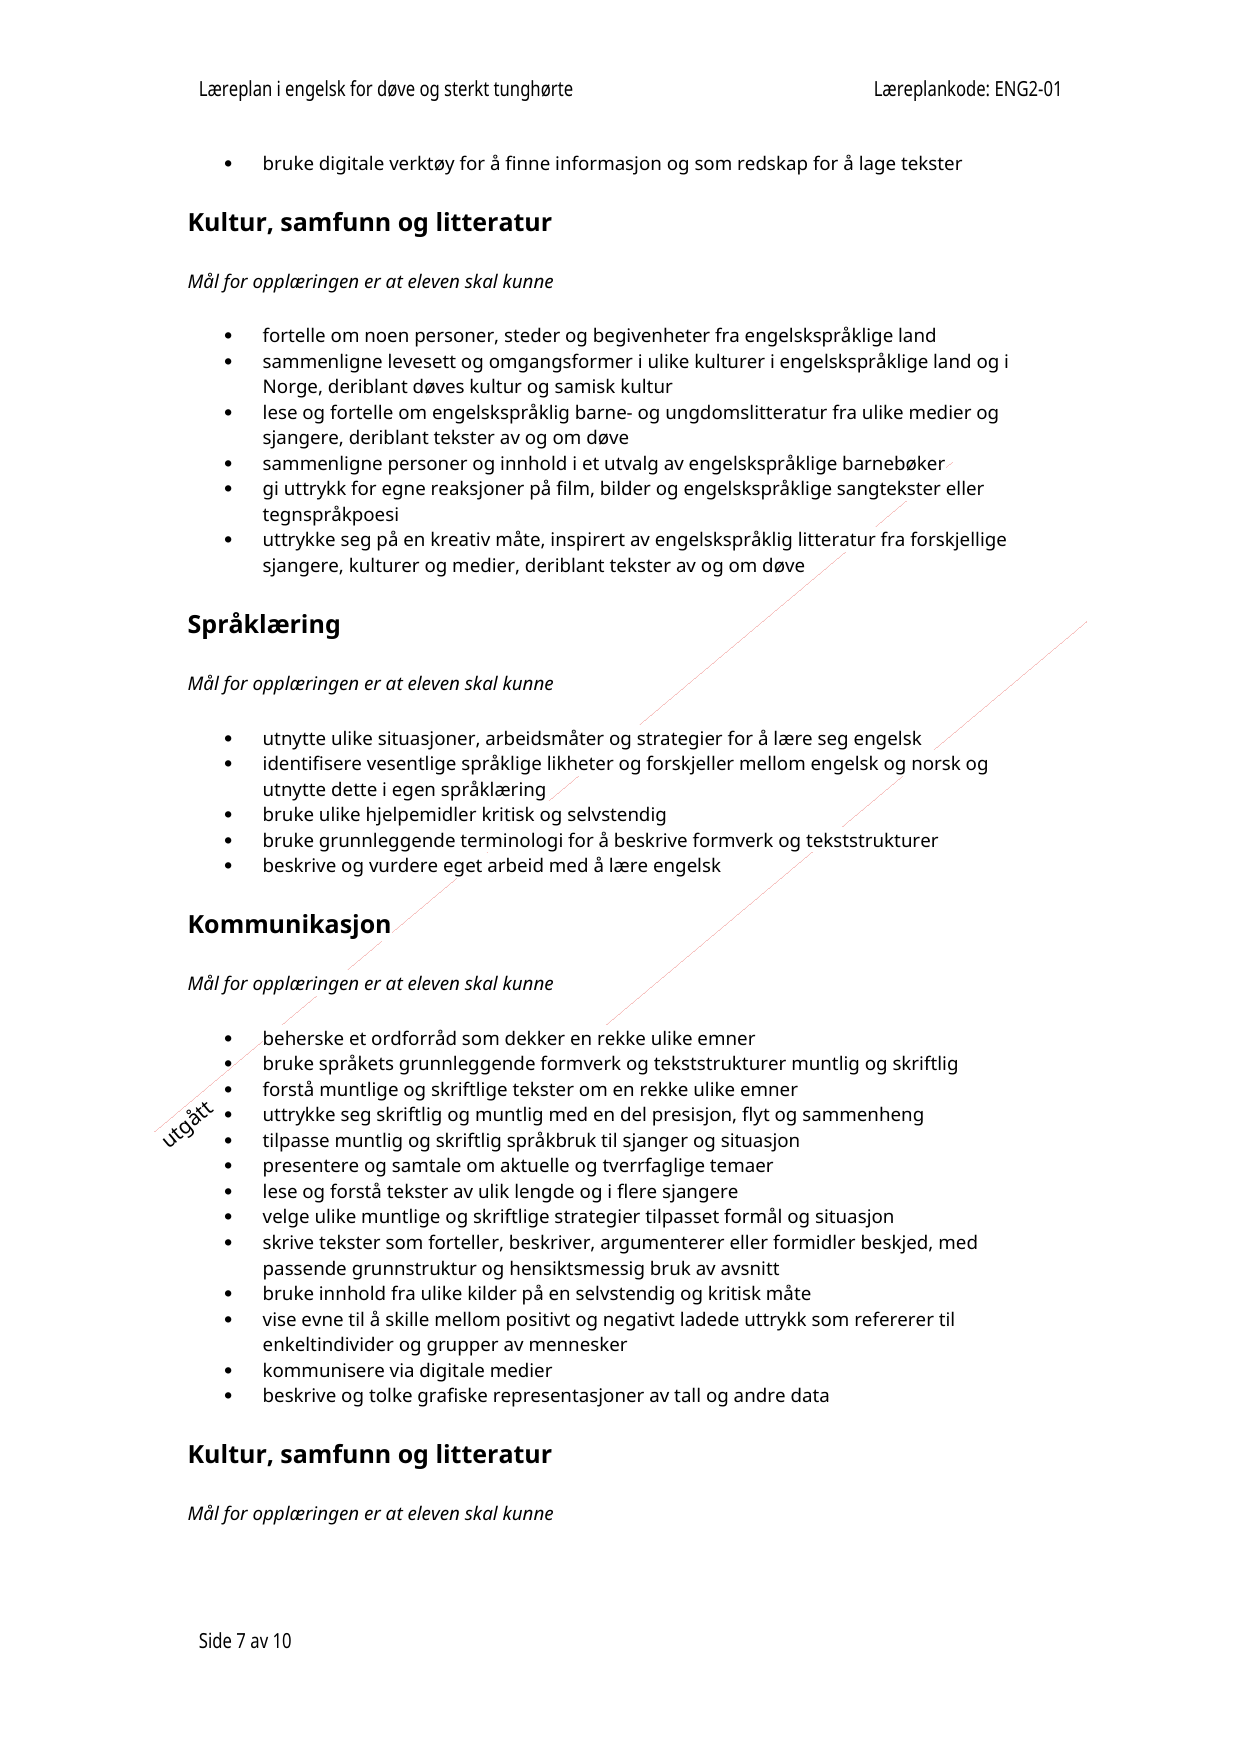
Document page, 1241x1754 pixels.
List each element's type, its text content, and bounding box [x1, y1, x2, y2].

list tilpasse muntlig og skriftlig språkbruk til sjanger og situasjon [800, 1127, 1053, 1153]
subtitle Kommunikasjon [392, 907, 745, 941]
list uttrykke seg på en kreativ måte, inspirert av engelskspråklig litteratur fra forskjellige sjangere, kulturer og medier, deriblant tekster av og om døve [816, 527, 1053, 578]
list skrive tekster som forteller, beskriver, argumenterer eller formidler beskjed, med passende grunnstruktur og hensiktsmessig bruk av avsnitt [780, 1229, 1053, 1280]
list gi uttrykk for egne reaksjoner på film, bilder og engelskspråklige sangtekster eller tegnspråkpoesi [877, 476, 1053, 527]
list gi uttrykk for egne reaksjoner på film, bilder og engelskspråklige sangtekster eller tegnspråkpoesi [399, 501, 904, 527]
list bruke ulike hjelpemidler kritisk og selvstendig [225, 801, 263, 827]
list utnytte ulike situasjoner, arbeidsmåter og strategier for å lære seg engelsk [935, 725, 1053, 750]
list beherske et ordforråd som dekker en rekke ulike emner [756, 1025, 1053, 1051]
text Mål for opplæringen er at eleven skal kunne [642, 970, 1053, 996]
list beskrive og tolke grafiske representasjoner av tall og andre data [225, 1382, 1053, 1408]
list beskrive og vurdere eget [225, 852, 486, 878]
list bruke ulike hjelpemidler kritisk og selvstendig [667, 801, 871, 827]
list bruke grunnleggende terminologi for å beskrive formverk og tekststrukturer [939, 827, 1053, 852]
list identifisere vesentlige språklige likheter og forskjeller mellom engelsk og norsk og utnytte dette i egen språklæring [875, 750, 1053, 801]
subtitle Kultur, samfunn og litteratur [552, 205, 1053, 239]
text Mål for opplæringen er at eleven skal kunne [1000, 670, 1053, 696]
subtitle Språklæring [741, 607, 1053, 641]
list sammenligne levesett og omgangsformer i ulike kulturer i engelskspråklige land og i Norge, deriblant døves kultur og samisk kultur [673, 348, 1053, 399]
list presentere og samtale om aktuelle og tverrfaglige temaer [774, 1153, 1053, 1178]
list arbeid med å lære engelsk [488, 852, 810, 878]
subtitle Kommunikasjon [708, 907, 1053, 941]
list kommunisere via digitale medier [553, 1357, 1053, 1382]
subtitle Språklæring [341, 607, 778, 641]
list [783, 852, 1053, 878]
list fortelle om noen personer, steder og begivenheter fra engelskspråklige land [937, 323, 1053, 348]
list bruke språkets grunnleggende formverk og tekststrukturer muntlig og skriftlig [959, 1051, 1053, 1076]
text Mål for opplæringen er at eleven skal kunne [561, 670, 703, 696]
text Mål for opplæringen er at eleven skal kunne [561, 268, 1053, 293]
list lese og fortelle om engelskspråklig barne- og ungdomslitteratur fra ulike medier og sjangere, deriblant tekster av og om døve [629, 399, 1053, 450]
list forstå muntlige og skriftlige tekster om en rekke ulike emner [798, 1076, 1053, 1102]
list bruke digitale verktøy for å finne informasjon og som redskap for å lage tekster [963, 150, 1053, 176]
list sammenligne personer og innhold i et utvalg av engelskspråklige barnebøker [946, 450, 1053, 476]
subtitle Kultur, samfunn og litteratur [552, 1437, 1053, 1471]
subtitle Kommunikasjon [392, 907, 421, 931]
text Mål for opplæringen er at eleven skal kunne [561, 1500, 1053, 1526]
list vise evne til å skille mellom positivt og negativt ladede uttrykk som refererer til enkeltindivider og grupper av mennesker [628, 1306, 1053, 1357]
list lese og forstå tekster av ulik lengde og i flere sjangere [738, 1178, 1053, 1204]
text Mål for opplæringen er at eleven skal kunne [675, 670, 1027, 696]
text Mål for opplæringen er at eleven skal kunne [561, 970, 670, 996]
list identifisere vesentlige språklige likheter og forskjeller mellom engelsk og norsk og utnytte dette i egen språklæring [550, 776, 901, 801]
list uttrykke seg skriftlig og muntlig med en del presisjon, flyt og sammenheng [924, 1102, 1053, 1127]
list kommunisere via digitale medier [225, 1357, 263, 1382]
list bruke innhold fra ulike kilder på en selvstendig og kritisk måte [812, 1280, 1053, 1306]
list velge ulike muntlige og skriftlige strategier tilpasset formål og situasjon [894, 1204, 1053, 1229]
list bruke ulike hjelpemidler kritisk og selvstendig [844, 801, 1053, 827]
